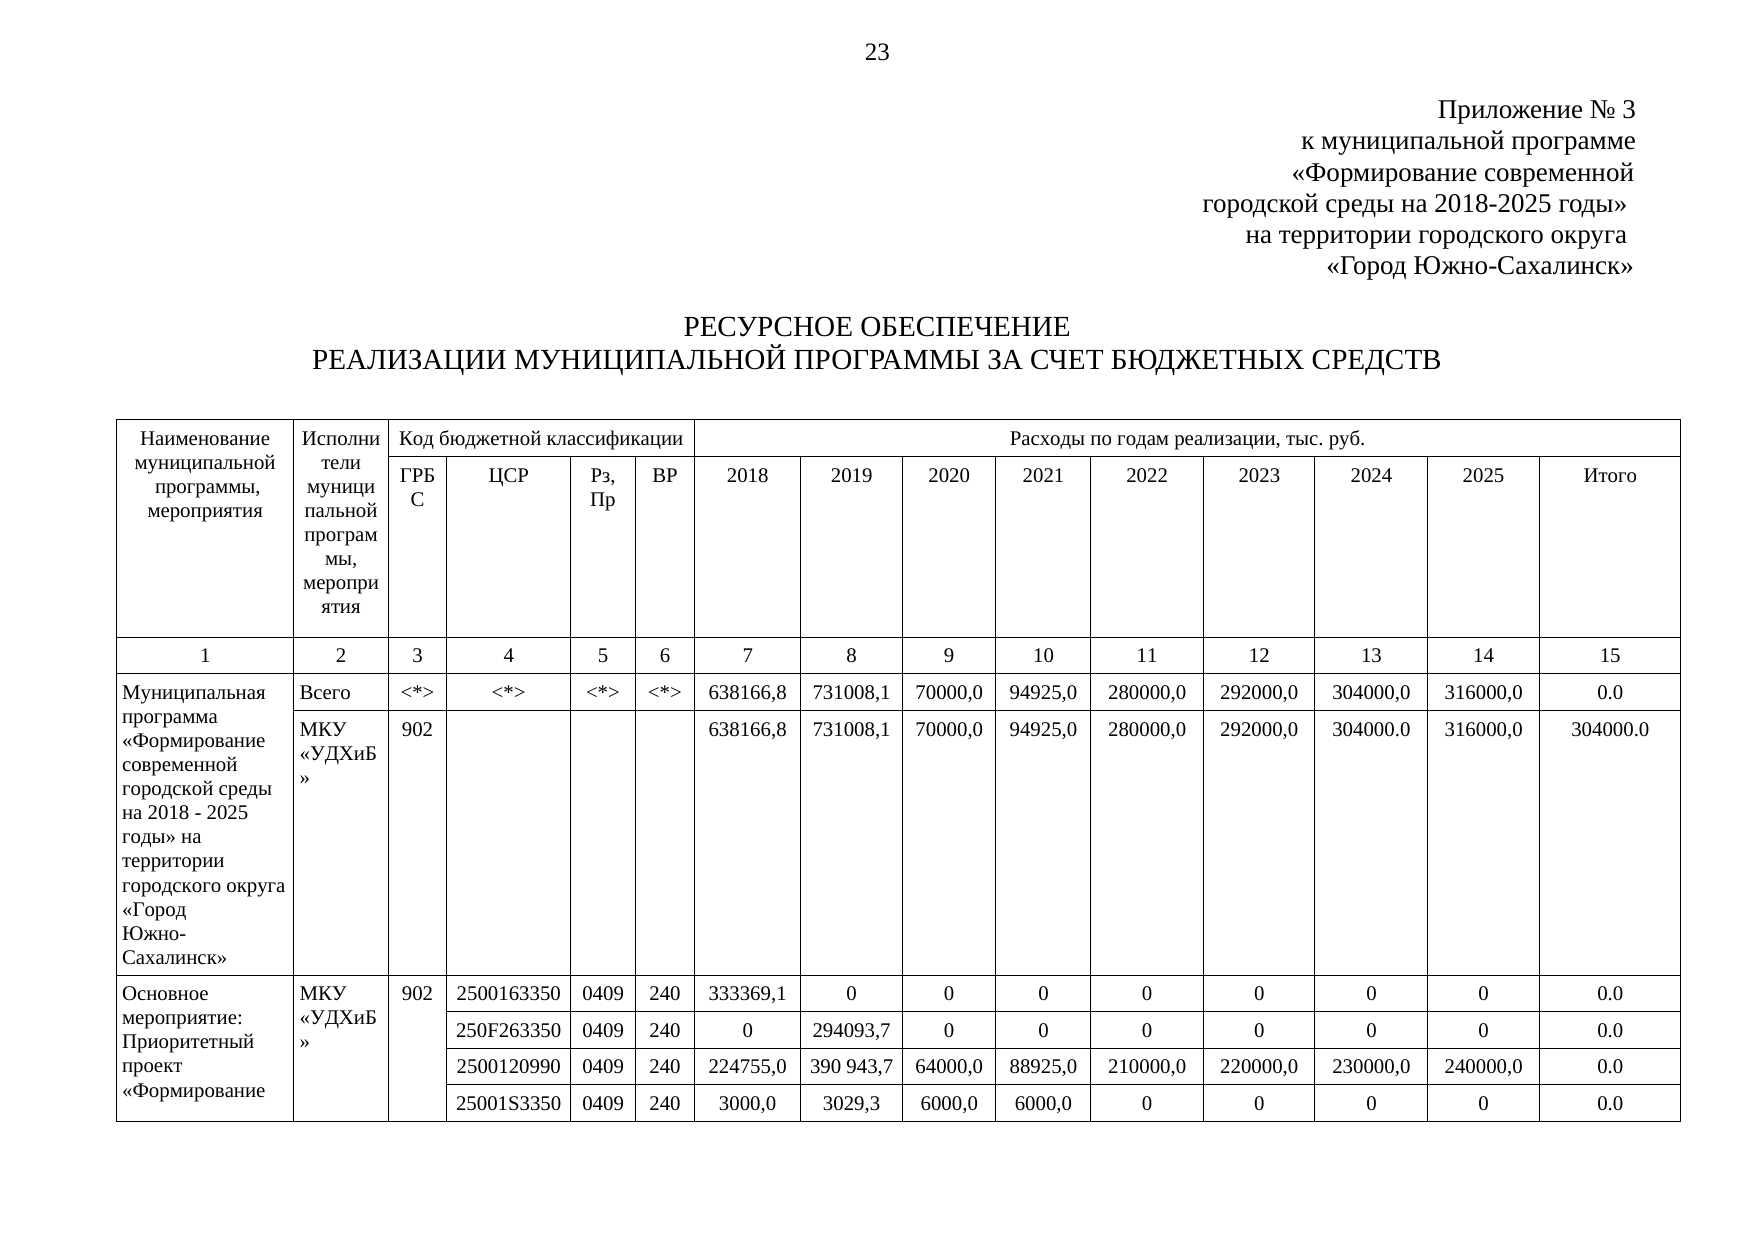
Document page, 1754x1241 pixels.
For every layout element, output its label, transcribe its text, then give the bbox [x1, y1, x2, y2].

table_cell 3000,0 [695, 1085, 800, 1121]
table_cell <*> [636, 674, 694, 710]
table_cell 294093,7 [801, 1012, 902, 1048]
table_cell 0 [903, 1012, 995, 1048]
table_cell 2018 [695, 457, 800, 637]
table_cell [571, 711, 635, 974]
table_cell 12 [1204, 638, 1314, 673]
table_cell 731008,1 [801, 674, 902, 710]
table_cell 731008,1 [801, 711, 902, 974]
table_cell 294093,7 [1540, 1012, 1680, 1048]
table_cell Основное мероприятие: Приоритетный проект «Формирование [117, 976, 293, 1121]
table_cell 230000,0 [1315, 1049, 1427, 1084]
table_cell 6000,0 [903, 1085, 995, 1121]
table_cell <*> [389, 674, 446, 710]
table_cell 0 [1204, 1012, 1314, 1048]
table_cell 250F263350 [447, 1012, 570, 1048]
table_cell 333369,1 [1540, 976, 1680, 1011]
table_cell 0 [1315, 976, 1427, 1011]
table_cell Всего [294, 674, 388, 710]
table_cell 0 [1204, 1085, 1314, 1121]
table_cell 2020 [903, 457, 995, 637]
table_cell 210000,0 [1091, 1049, 1203, 1084]
text к муниципальной программе [118, 124, 1636, 156]
table_cell 240 [636, 1049, 694, 1084]
table_cell 902 [389, 711, 446, 974]
table_cell 280000,0 [1091, 674, 1203, 710]
table_cell 3029,3 [801, 1085, 902, 1121]
table_cell 1 [117, 638, 293, 673]
table_cell 390 943,7 [801, 1049, 902, 1084]
table_cell 2021 [996, 457, 1090, 637]
table_header Код бюджетной классификации [389, 420, 694, 456]
table_cell 2025 [1428, 457, 1539, 637]
table_cell 0 [1428, 1012, 1539, 1048]
table_cell 2019 [801, 457, 902, 637]
table_header Наименование муниципальной программы, мероприятия [117, 420, 293, 637]
table_cell 0409 [571, 1085, 635, 1121]
table_cell 316000,0 [1428, 711, 1539, 974]
table_cell 638166,8 [695, 711, 800, 974]
text Приложение № 3 [118, 93, 1636, 124]
table_cell 70000,0 [903, 674, 995, 710]
table_cell 0409 [571, 1049, 635, 1084]
table_cell 0409 [571, 1012, 635, 1048]
table_cell 0 [1091, 1085, 1203, 1121]
table_cell 220000,0 [1204, 1049, 1314, 1084]
table_cell 1668623,7 [1540, 1049, 1680, 1084]
table_cell ВР [636, 457, 694, 637]
text РЕАЛИЗАЦИИ МУНИЦИПАЛЬНОЙ ПРОГРАММЫ ЗА СЧЕТ БЮДЖЕТНЫХ СРЕДСТВ [118, 342, 1636, 376]
table_cell 0 [1315, 1085, 1427, 1121]
table_cell 292000,0 [1204, 674, 1314, 710]
table_cell 0 [1204, 976, 1314, 1011]
table_cell 240000,0 [1428, 1049, 1539, 1084]
table_cell 0 [801, 976, 902, 1011]
table_cell 0 [1091, 1012, 1203, 1048]
table_cell [636, 711, 694, 974]
table_cell МКУ «УДХиБ» [294, 711, 388, 974]
table_cell 2022 [1091, 457, 1203, 637]
table_cell 0 [1091, 976, 1203, 1011]
table_header Расходы по годам реализации, тыс. руб. [695, 420, 1680, 456]
table_header Исполнители муници пальной программы, мероприятия [294, 420, 388, 637]
table_cell 0409 [571, 976, 635, 1011]
table_cell 0 [996, 976, 1090, 1011]
table_cell Итого [1540, 457, 1680, 637]
table_cell 0 [1315, 1012, 1427, 1048]
table_cell 0 [695, 1012, 800, 1048]
table_cell 94925,0 [996, 674, 1090, 710]
table_cell 7 [695, 638, 800, 673]
table_cell 316000,0 [1428, 674, 1539, 710]
table_cell 292000,0 [1204, 711, 1314, 974]
text «Формирование современной [117, 156, 1634, 187]
table_cell 280000,0 [1091, 711, 1203, 974]
text городской среды на 2018-2025 годы» [117, 187, 1634, 218]
table_cell 9 [903, 638, 995, 673]
table_cell МКУ «УДХиБ» [294, 976, 388, 1121]
table_cell 240 [636, 1085, 694, 1121]
table_cell 5 [571, 638, 635, 673]
table_cell <*> [447, 674, 570, 710]
table_cell 15 [1540, 638, 1680, 673]
table_cell 18029,3 [1540, 1085, 1680, 1121]
table_cell 0 [1428, 976, 1539, 1011]
table_cell 304000,0 [1315, 711, 1427, 974]
table_cell 2 [294, 638, 388, 673]
table_cell 2500120990 [447, 1049, 570, 1084]
table_cell 88925,0 [996, 1049, 1090, 1084]
table_cell 10 [996, 638, 1090, 673]
text на территории городского округа [117, 218, 1634, 249]
table_cell 2500163350 [447, 976, 570, 1011]
table_cell Рз, Пр [571, 457, 635, 637]
table_cell 0 [996, 1012, 1090, 1048]
table_cell <*> [571, 674, 635, 710]
table_cell [447, 711, 570, 974]
table_cell 224755,0 [695, 1049, 800, 1084]
table_cell 240 [636, 976, 694, 1011]
text РЕСУРСНОЕ ОБЕСПЕЧЕНИЕ [118, 309, 1636, 342]
table_cell 94925,0 [996, 711, 1090, 974]
table_cell 6 [636, 638, 694, 673]
table_cell 70000,0 [903, 711, 995, 974]
table_cell 2726099,9 [1540, 674, 1680, 710]
table_cell 0 [1428, 1085, 1539, 1121]
table_cell 64000,0 [903, 1049, 995, 1084]
table_cell 8 [801, 638, 902, 673]
table_cell 14 [1428, 638, 1539, 673]
table_cell 2023 [1204, 457, 1314, 637]
table_cell 3 [389, 638, 446, 673]
table_cell 333369,1 [695, 976, 800, 1011]
table_cell 2726099,9 [1540, 711, 1680, 974]
table_cell 11 [1091, 638, 1203, 673]
text «Город Южно-Сахалинск» [117, 249, 1634, 280]
table_cell 0 [903, 976, 995, 1011]
table_cell 25001S3350 [447, 1085, 570, 1121]
table_cell 6000,0 [996, 1085, 1090, 1121]
table_cell 902 [389, 976, 446, 1121]
table_cell ЦСР [447, 457, 570, 637]
table_cell 240 [636, 1012, 694, 1048]
table_cell ГРБС [389, 457, 446, 637]
table_cell 304000,0 [1315, 674, 1427, 710]
table_cell 638166,8 [695, 674, 800, 710]
table_cell 2024 [1315, 457, 1427, 637]
table_cell 13 [1315, 638, 1427, 673]
table_cell 4 [447, 638, 570, 673]
table_cell Муниципальная программа «Формирование современной городской среды на 2018 - 2025 годы» на территории городского округа «Город Южно-Сахалинск» [117, 674, 293, 974]
